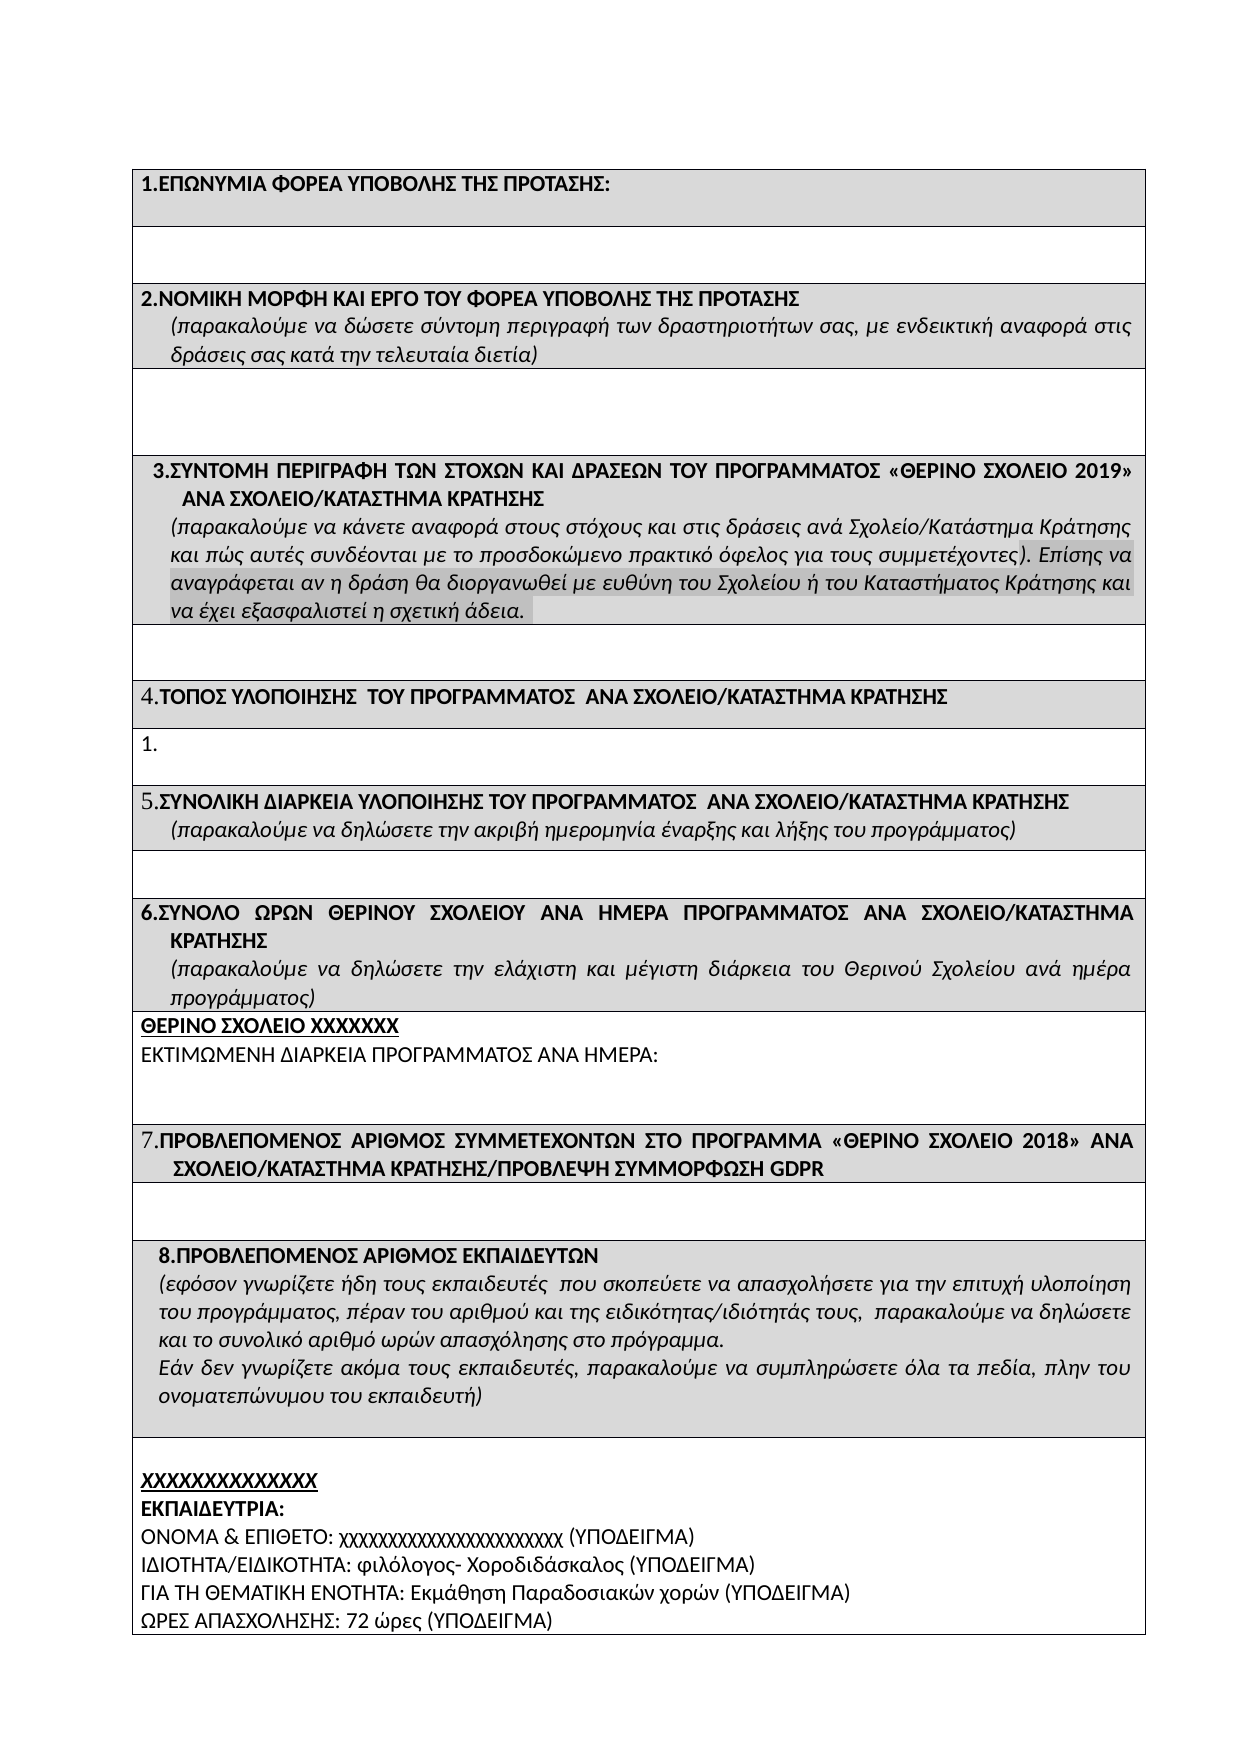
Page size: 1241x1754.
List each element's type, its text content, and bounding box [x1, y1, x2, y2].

table_cell [133, 369, 1145, 455]
table_cell [133, 851, 1145, 897]
table_cell ΤΟΠΟΣ ΥΛΟΠΟΙΗΣΗΣ ΤΟΥ ΠΡΟΓΡΑΜΜΑΤΟΣ ΑΝΑ ΣΧΟΛΕΙΟ/ΚΑΤΑΣΤΗΜΑ ΚΡΑΤΗΣΗΣ [133, 681, 1145, 728]
table_cell ΧΧΧΧΧΧΧΧΧΧΧΧΧΧ ΕΚΠΑΙΔΕΥΤΡΙΑ: ΟΝΟΜΑ & ΕΠΙΘΕΤΟ: χχχχχχχχχχχχχχχχχχχχχχχ (ΥΠΟΔΕΙΓΜΑ) ΙΔΙΟΤΗΤΑ/ΕΙΔΙΚΟΤΗΤΑ: φιλόλογος- Χοροδιδάσκαλος (ΥΠΟΔΕΙΓΜΑ) ΓΙΑ ΤΗ ΘΕΜΑΤΙΚΗ ΕΝΟΤΗΤΑ: Εκμάθηση Παραδοσιακών χορών (ΥΠΟΔΕΙΓΜΑ) ΩΡΕΣ ΑΠΑΣΧΟΛΗΣΗΣ: 72 ώρες (ΥΠΟΔΕΙΓΜΑ) [133, 1438, 1145, 1634]
table_cell ΘΕΡΙΝΟ ΣΧΟΛΕΙΟ ΧΧΧΧΧΧΧ ΕΚΤΙΜΩΜΕΝΗ ΔΙΑΡΚΕΙΑ ΠΡΟΓΡΑΜΜΑΤΟΣ ΑΝΑ ΗΜΕΡΑ: [133, 1012, 1145, 1124]
table_header ΕΠΩΝΥΜΙΑ ΦΟΡΕΑ ΥΠΟΒΟΛΗΣ ΤΗΣ ΠΡΟΤΑΣΗΣ: [133, 170, 1145, 226]
table_cell [133, 1183, 1145, 1240]
table_cell ΠΡΟΒΛΕΠΟΜΕΝΟΣ ΑΡΙΘΜΟΣ ΕΚΠΑΙΔΕΥΤΩΝ (εφόσον γνωρίζετε ήδη τους εκπαιδευτές που σκοπεύετε να απασχολήσετε για την επιτυχή υλοποίηση του προγράμματος, πέραν του αριθμού και της ειδικότητας/ιδιότητάς τους, παρακαλούμε να δηλώσετε και το συνολικό αριθμό ωρών απασχόλησης στο πρόγραμμα. Εάν δεν γνωρίζετε ακόμα τους εκπαιδευτές, παρακαλούμε να συμπληρώσετε όλα τα πεδία, πλην του ονοματεπώνυμου του εκπαιδευτή) [133, 1241, 1145, 1437]
table_cell 1. [133, 729, 1145, 785]
table_cell [133, 625, 1145, 680]
table_cell ΠΡΟΒΛΕΠΟΜΕΝΟΣ ΑΡΙΘΜΟΣ ΣΥΜΜΕΤΕΧΟΝΤΩΝ ΣΤΟ ΠΡΟΓΡΑΜΜΑ «ΘΕΡΙΝΟ ΣΧΟΛΕΙΟ 2018» ΑΝΑ ΣΧΟΛΕΙΟ/ΚΑΤΑΣΤΗΜΑ ΚΡΑΤΗΣΗΣ/ΠΡΟΒΛΕΨΗ ΣΥΜΜΟΡΦΩΣΗ GDPR [133, 1125, 1145, 1182]
table_cell ΝΟΜΙΚΗ ΜΟΡΦΗ ΚΑΙ ΕΡΓΟ ΤΟΥ ΦΟΡΕΑ ΥΠΟΒΟΛΗΣ ΤΗΣ ΠΡΟΤΑΣΗΣ (παρακαλούμε να δώσετε σύντομη περιγραφή των δραστηριοτήτων σας, με ενδεικτική αναφορά στις δράσεις σας κατά την τελευταία διετία) [133, 284, 1145, 368]
table_cell [133, 227, 1145, 283]
table_cell ΣΥΝΟΛΙΚΗ ΔΙΑΡΚΕΙΑ ΥΛΟΠΟΙΗΣΗΣ ΤΟΥ ΠΡΟΓΡΑΜΜΑΤΟΣ ΑΝΑ ΣΧΟΛΕΙΟ/ΚΑΤΑΣΤΗΜΑ ΚΡΑΤΗΣΗΣ (παρακαλούμε να δηλώσετε την ακριβή ημερομηνία έναρξης και λήξης του προγράμματος) [133, 786, 1145, 850]
table_cell ΣΥΝΤΟΜΗ ΠΕΡΙΓΡΑΦΗ ΤΩΝ ΣΤΟΧΩΝ ΚΑΙ ΔΡΑΣΕΩΝ ΤΟΥ ΠΡΟΓΡΑΜΜΑΤΟΣ «ΘΕΡΙΝΟ ΣΧΟΛΕΙΟ 2019» ΑΝΑ ΣΧΟΛΕΙΟ/ΚΑΤΑΣΤΗΜΑ ΚΡΑΤΗΣΗΣ (παρακαλούμε να κάνετε αναφορά στους στόχους και στις δράσεις ανά Σχολείο/Κατάστημα Κράτησης και πώς αυτές συνδέονται με το προσδοκώμενο πρακτικό όφελος για τους συμμετέχοντες). Επίσης να αναγράφεται αν η δράση θα διοργανωθεί με ευθύνη του Σχολείου ή του Καταστήματος Κράτησης και να έχει εξασφαλιστεί η σχετική άδεια. [133, 456, 1145, 624]
table_cell ΣΥΝΟΛΟ ΩΡΩΝ ΘΕΡΙΝΟΥ ΣΧΟΛΕΙΟΥ ΑΝΑ ΗΜΕΡΑ ΠΡΟΓΡΑΜΜΑΤΟΣ ΑΝΑ ΣΧΟΛΕΙΟ/ΚΑΤΑΣΤΗΜΑ ΚΡΑΤΗΣΗΣ (παρακαλούμε να δηλώσετε την ελάχιστη και μέγιστη διάρκεια του Θερινού Σχολείου ανά ημέρα προγράμματος) [133, 899, 1145, 1011]
